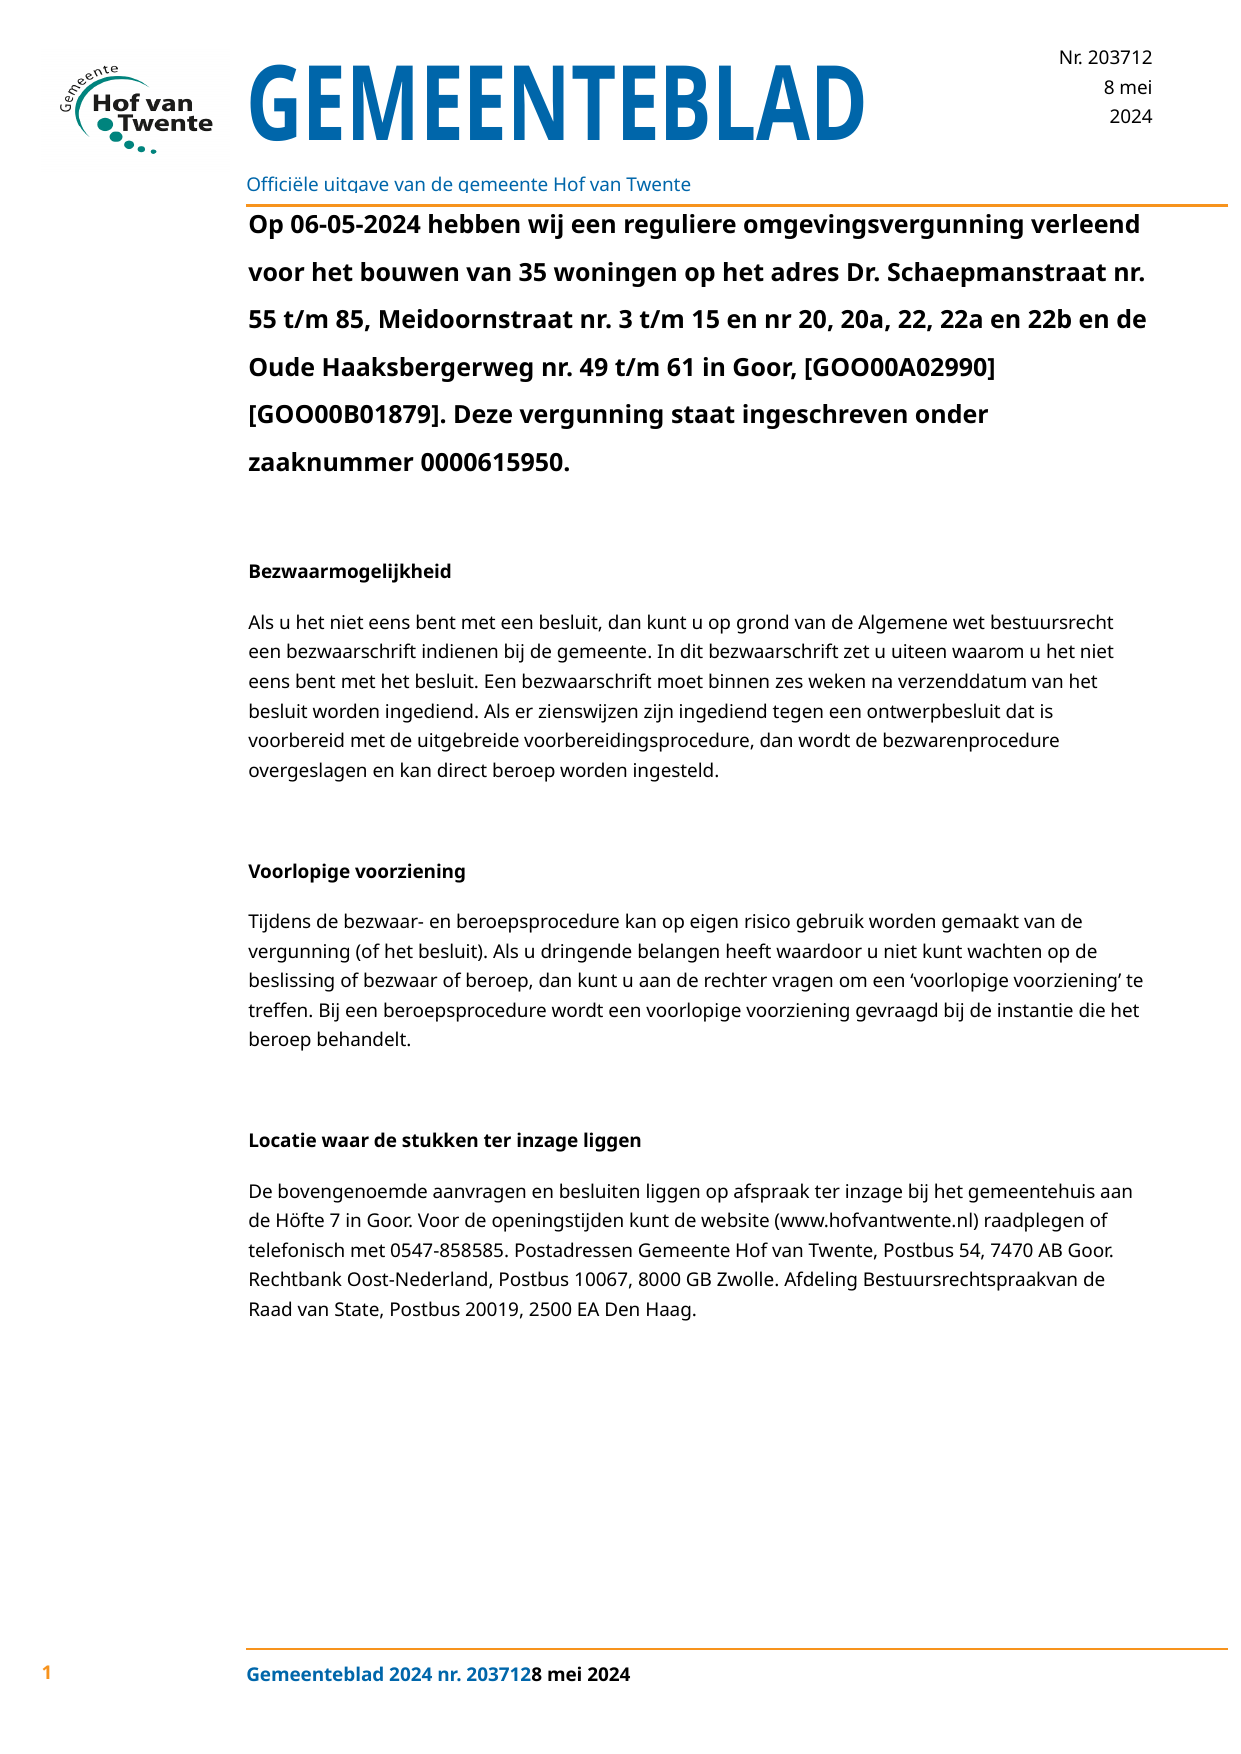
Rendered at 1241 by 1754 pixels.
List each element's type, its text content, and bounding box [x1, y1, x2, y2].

text Locatie waar de stukken ter inzage liggen [248, 1127, 1152, 1153]
text Op 06-05-2024 hebben wij een reguliere omgevingsvergunning verleend voor het bouwen van 35 woningen op het adres Dr. Schaepmanstraat nr. 55 t/m 85, Meidoornstraat nr. 3 t/m 15 en nr 20, 20a, 22, 22a en 22b en de Oude Haaksbergerweg nr. 49 t/m 61 in Goor, [GOO00A02990][GOO00B01879]. Deze vergunning staat ingeschreven onder zaaknummer 0000615950. [248, 207, 1152, 479]
text De bovengenoemde aanvragen en besluiten liggen op afspraak ter inzage bij het gemeentehuis aan de Höfte 7 in Goor. Voor de openingstijden kunt de website (www.hofvantwente.nl) raadplegen of telefonisch met 0547-858585. Postadressen Gemeente Hof van Twente, Postbus 54, 7470 AB Goor. Rechtbank Oost-Nederland, Postbus 10067, 8000 GB Zwolle. Afdeling Bestuursrechtspraakvan de Raad van State, Postbus 20019, 2500 EA Den Haag. [248, 1178, 1152, 1322]
text Bezwaarmogelijkheid [248, 559, 1152, 584]
text Als u het niet eens bent met een besluit, dan kunt u op grond van de Algemene wet bestuursrecht een bezwaarschrift indienen bij de gemeente. In dit bezwaarschrift zet u uiteen waarom u het niet eens bent met het besluit. Een bezwaarschrift moet binnen zes weken na verzenddatum van het besluit worden ingediend. Als er zienswijzen zijn ingediend tegen een ontwerpbesluit dat is voorbereid met de uitgebreide voorbereidingsprocedure, dan wordt de bezwarenprocedure overgeslagen en kan direct beroep worden ingesteld. [248, 609, 1152, 783]
text Tijdens de bezwaar- en beroepsprocedure kan op eigen risico gebruik worden gemaakt van de vergunning (of het besluit). Als u dringende belangen heeft waardoor u niet kunt wachten op de beslissing of bezwaar of beroep, dan kunt u aan de rechter vragen om een ‘voorlopige voorziening’ te treffen. Bij een beroepsprocedure wordt een voorlopige voorziening gevraagd bij de instantie die het beroep behandelt. [248, 908, 1152, 1052]
text Voorlopige voorziening [248, 858, 1152, 884]
picture [41, 47, 231, 172]
